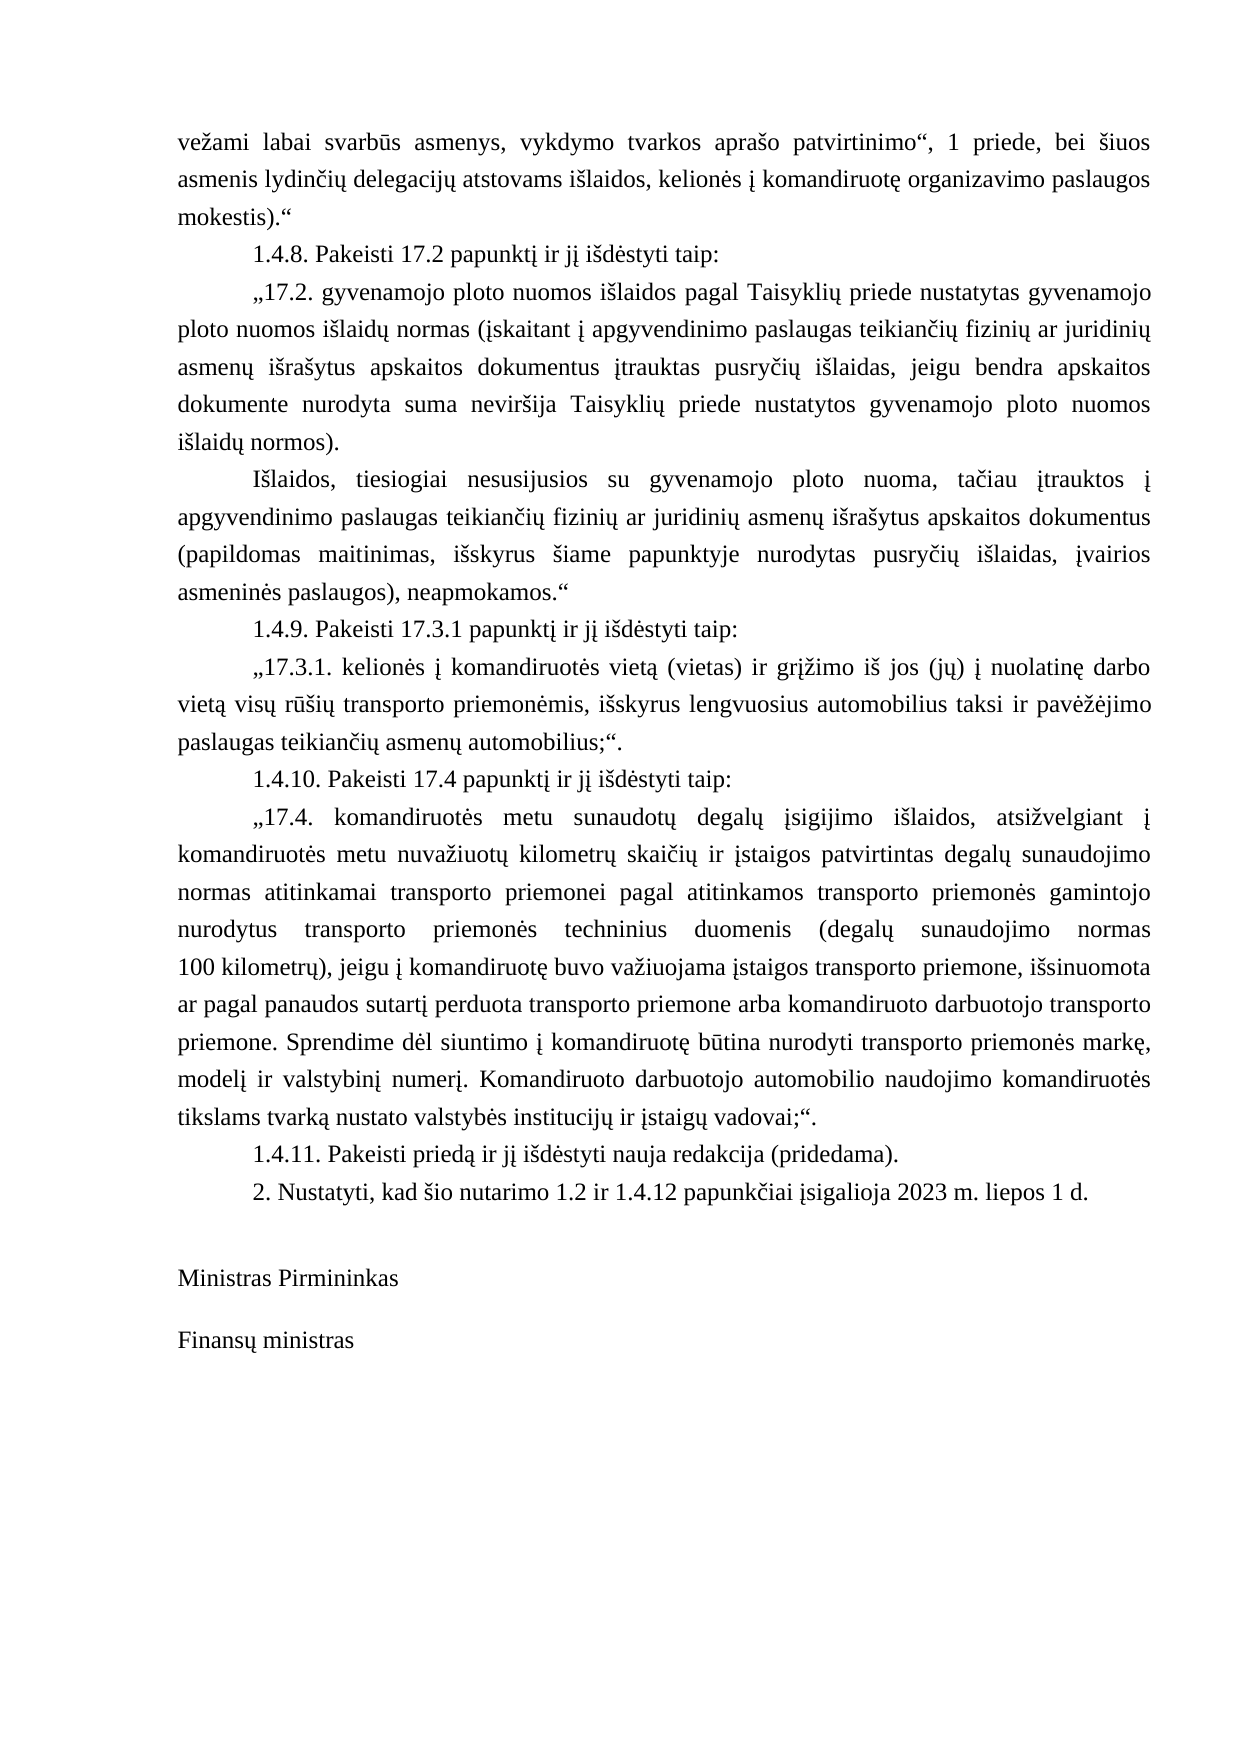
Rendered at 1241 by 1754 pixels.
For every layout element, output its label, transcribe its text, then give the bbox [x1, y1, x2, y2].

text vežami labai svarbūs asmenys, vykdymo tvarkos aprašo patvirtinimo“, 1 priede, bei šiuos asmenis lydinčių delegacijų atstovams išlaidos, kelionės į komandiruotę organizavimo paslaugos mokestis).“ [177, 118, 1152, 231]
text „17.2. gyvenamojo ploto nuomos išlaidos pagal Taisyklių priede nustatytas gyvenamojo ploto nuomos išlaidų normas (įskaitant į apgyvendinimo paslaugas teikiančių fizinių ar juridinių asmenų išrašytus apskaitos dokumentus įtrauktas pusryčių išlaidas, jeigu bendra apskaitos dokumente nurodyta suma neviršija Taisyklių priede nustatytos gyvenamojo ploto nuomos išlaidų normos). [177, 268, 1152, 456]
text Išlaidos, tiesiogiai nesusijusios su gyvenamojo ploto nuoma, tačiau įtrauktos į apgyvendinimo paslaugas teikiančių fizinių ar juridinių asmenų išrašytus apskaitos dokumentus (papildomas maitinimas, išskyrus šiame papunktyje nurodytas pusryčių išlaidas, įvairios asmeninės paslaugos), neapmokamos.“ [177, 456, 1152, 606]
text „17.4. komandiruotės metu sunaudotų degalų įsigijimo išlaidos, atsižvelgiant į komandiruotės metu nuvažiuotų kilometrų skaičių ir įstaigos patvirtintas degalų sunaudojimo normas atitinkamai transporto priemonei pagal atitinkamos transporto priemonės gamintojo nurodytus transporto priemonės techninius duomenis (degalų sunaudojimo normas 100 kilometrų), jeigu į komandiruotę buvo važiuojama įstaigos transporto priemone, išsinuomota ar pagal panaudos sutartį perduota transporto priemone arba komandiruoto darbuotojo transporto priemone. Sprendime dėl siuntimo į komandiruotę būtina nurodyti transporto priemonės markę, modelį ir valstybinį numerį. Komandiruoto darbuotojo automobilio naudojimo komandiruotės tikslams tvarką nustato valstybės institucijų ir įstaigų vadovai;“. [177, 793, 1152, 1131]
text Ministras Pirmininkas [177, 1263, 1152, 1292]
text 1.4.10. Pakeisti 17.4 papunktį ir jį išdėstyti taip: [177, 756, 1152, 793]
text 1.4.9. Pakeisti 17.3.1 papunktį ir jį išdėstyti taip: [177, 606, 1152, 643]
text 1.4.11. Pakeisti priedą ir jį išdėstyti nauja redakcija (pridedama). [177, 1131, 1152, 1168]
text Finansų ministras [177, 1325, 1152, 1354]
text 1.4.8. Pakeisti 17.2 papunktį ir jį išdėstyti taip: [177, 231, 1152, 268]
text 2. Nustatyti, kad šio nutarimo 1.2 ir 1.4.12 papunkčiai įsigalioja 2023 m. liepos 1 d. [177, 1168, 1152, 1206]
text „17.3.1. kelionės į komandiruotės vietą (vietas) ir grįžimo iš jos (jų) į nuolatinę darbo vietą visų rūšių transporto priemonėmis, išskyrus lengvuosius automobilius taksi ir pavėžėjimo paslaugas teikiančių asmenų automobilius;“. [177, 643, 1152, 756]
